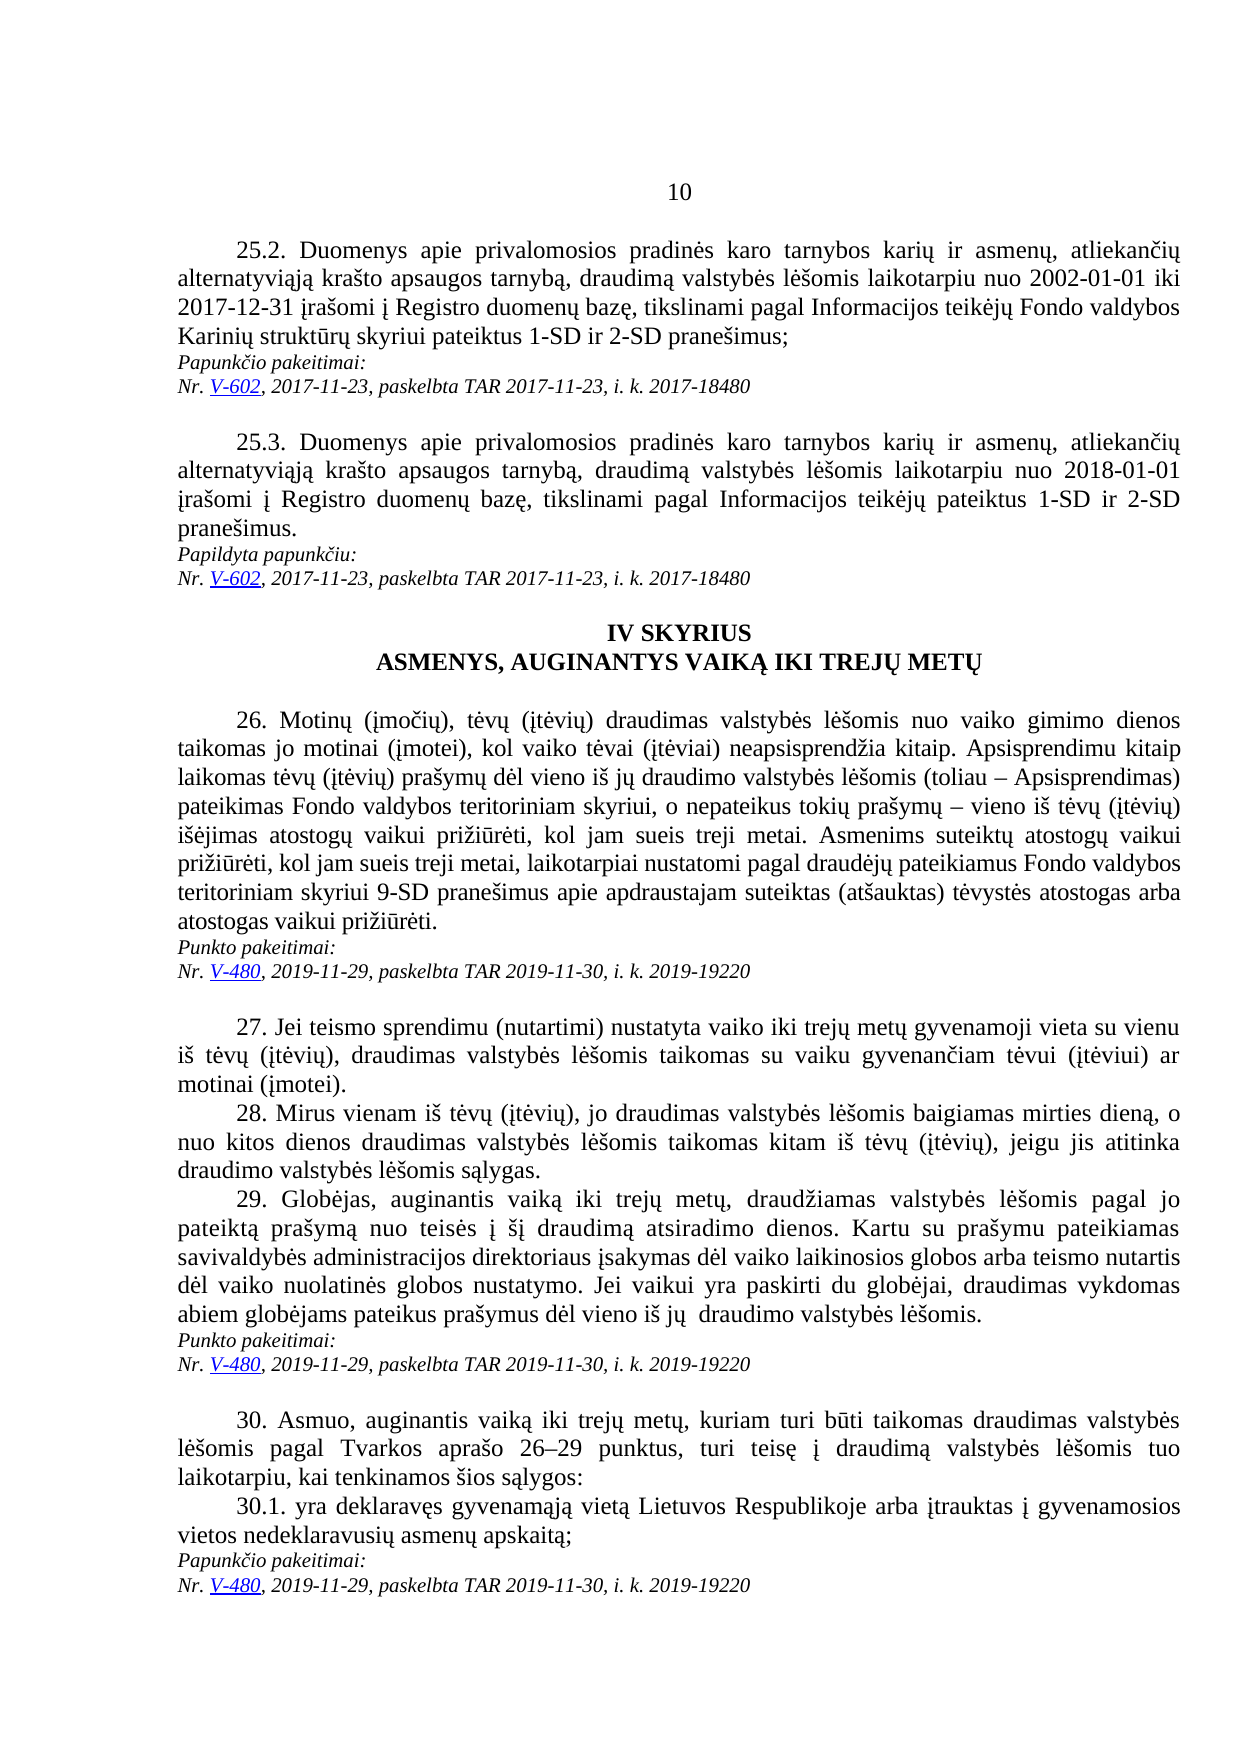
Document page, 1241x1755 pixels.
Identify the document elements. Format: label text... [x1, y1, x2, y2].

text 30.1. yra deklaravęs gyvenamąją vietą Lietuvos Respublikoje arba įtrauktas į gyvenamosios vietos nedeklaravusių asmenų apskaitą; [177, 1491, 1181, 1548]
text Nr. V-602, 2017-11-23, paskelbta TAR 2017-11-23, i. k. 2017-18480 [177, 566, 1181, 590]
text 28. Mirus vienam iš tėvų (įtėvių), jo draudimas valstybės lėšomis baigiamas mirties dieną, o nuo kitos dienos draudimas valstybės lėšomis taikomas kitam iš tėvų (įtėvių), jeigu jis atitinka draudimo valstybės lėšomis sąlygas. [177, 1098, 1181, 1184]
text Papunkčio pakeitimai: [177, 350, 1181, 374]
text Punkto pakeitimai: [177, 1328, 1181, 1352]
text Punkto pakeitimai: [177, 935, 1181, 959]
text Papunkčio pakeitimai: [177, 1548, 1181, 1572]
text IV SKYRIUS [177, 618, 1181, 647]
text 25.3. Duomenys apie privalomosios pradinės karo tarnybos karių ir asmenų, atliekančių alternatyviąją krašto apsaugos tarnybą, draudimą valstybės lėšomis laikotarpiu nuo 2018-01-01 įrašomi į Registro duomenų bazę, tikslinami pagal Informacijos teikėjų pateiktus 1-SD ir 2-SD pranešimus. [177, 427, 1181, 542]
text 30. Asmuo, auginantis vaiką iki trejų metų, kuriam turi būti taikomas draudimas valstybės lėšomis pagal Tvarkos aprašo 26–29 punktus, turi teisę į draudimą valstybės lėšomis tuo laikotarpiu, kai tenkinamos šios sąlygos: [177, 1405, 1181, 1491]
text Nr. V-480, 2019-11-29, paskelbta TAR 2019-11-30, i. k. 2019-19220 [177, 1572, 1181, 1597]
text ASMENYS, AUGINANTYS VAIKĄ IKI TREJŲ METŲ [177, 647, 1181, 676]
text Papildyta papunkčiu: [177, 542, 1181, 566]
text 26. Motinų (įmočių), tėvų (įtėvių) draudimas valstybės lėšomis nuo vaiko gimimo dienos taikomas jo motinai (įmotei), kol vaiko tėvai (įtėviai) neapsisprendžia kitaip. Apsisprendimu kitaip laikomas tėvų (įtėvių) prašymų dėl vieno iš jų draudimo valstybės lėšomis (toliau – Apsisprendimas) pateikimas Fondo valdybos teritoriniam skyriui, o nepateikus tokių prašymų – vieno iš tėvų (įtėvių) išėjimas atostogų vaikui prižiūrėti, kol jam sueis treji metai. Asmenims suteiktų atostogų vaikui prižiūrėti, kol jam sueis treji metai, laikotarpiai nustatomi pagal draudėjų pateikiamus Fondo valdybos teritoriniam skyriui 9-SD pranešimus apie apdraustajam suteiktas (atšauktas) tėvystės atostogas arba atostogas vaikui prižiūrėti. [177, 705, 1181, 935]
text Nr. V-480, 2019-11-29, paskelbta TAR 2019-11-30, i. k. 2019-19220 [177, 959, 1181, 983]
text 29. Globėjas, auginantis vaiką iki trejų metų, draudžiamas valstybės lėšomis pagal jo pateiktą prašymą nuo teisės į šį draudimą atsiradimo dienos. Kartu su prašymu pateikiamas savivaldybės administracijos direktoriaus įsakymas dėl vaiko laikinosios globos arba teismo nutartis dėl vaiko nuolatinės globos nustatymo. Jei vaikui yra paskirti du globėjai, draudimas vykdomas abiem globėjams pateikus prašymus dėl vieno iš jų draudimo valstybės lėšomis. [177, 1184, 1181, 1328]
text 27. Jei teismo sprendimu (nutartimi) nustatyta vaiko iki trejų metų gyvenamoji vieta su vienu iš tėvų (įtėvių), draudimas valstybės lėšomis taikomas su vaiku gyvenančiam tėvui (įtėviui) ar motinai (įmotei). [177, 1012, 1181, 1098]
text Nr. V-602, 2017-11-23, paskelbta TAR 2017-11-23, i. k. 2017-18480 [177, 374, 1181, 398]
text Nr. V-480, 2019-11-29, paskelbta TAR 2019-11-30, i. k. 2019-19220 [177, 1352, 1181, 1376]
text 25.2. Duomenys apie privalomosios pradinės karo tarnybos karių ir asmenų, atliekančių alternatyviąją krašto apsaugos tarnybą, draudimą valstybės lėšomis laikotarpiu nuo 2002-01-01 iki 2017-12-31 įrašomi į Registro duomenų bazę, tikslinami pagal Informacijos teikėjų Fondo valdybos Karinių struktūrų skyriui pateiktus 1-SD ir 2-SD pranešimus; [177, 235, 1181, 350]
